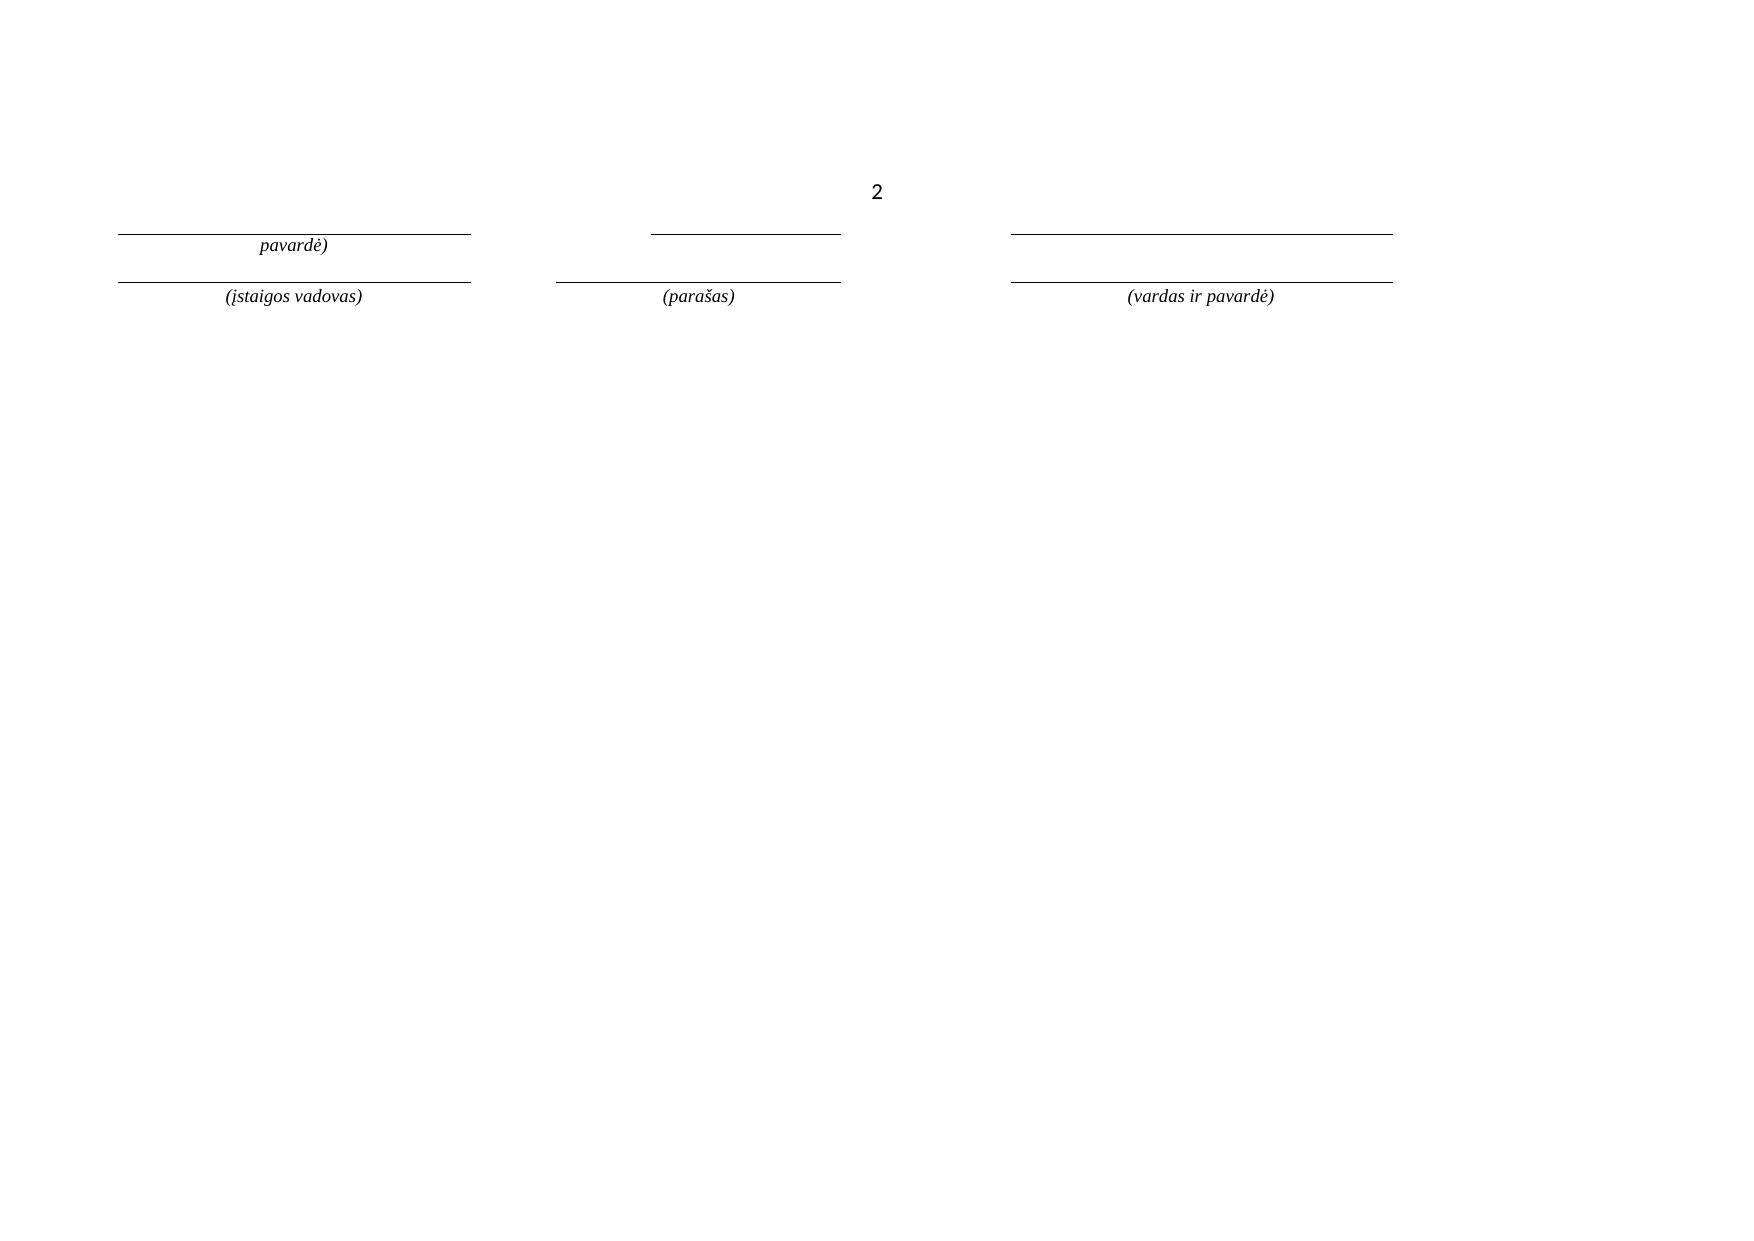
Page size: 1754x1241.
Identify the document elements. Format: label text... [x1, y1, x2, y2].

table_cell (parašas) [651, 283, 784, 309]
table_cell [367, 338, 471, 371]
table_cell [471, 371, 556, 403]
table_cell [727, 403, 841, 433]
table_cell [1011, 338, 1089, 371]
table_cell [727, 338, 841, 371]
table_cell [1393, 371, 1478, 403]
table_cell [1393, 282, 1478, 309]
table_cell [471, 309, 556, 338]
table_cell [1478, 282, 1553, 309]
table_cell [651, 309, 727, 338]
table_cell [1393, 309, 1478, 338]
table_cell [253, 309, 367, 338]
table_cell [471, 234, 556, 282]
table_cell (vardas ir pavardė) [1011, 283, 1392, 309]
table_cell [1298, 403, 1392, 433]
table_cell [1393, 403, 1478, 433]
table_cell [1478, 309, 1553, 338]
table_cell [1089, 403, 1203, 433]
table_cell [841, 309, 926, 338]
table_cell [926, 234, 1011, 282]
table_cell [1553, 234, 1636, 282]
table_cell [367, 309, 471, 338]
table_cell [1203, 403, 1298, 433]
table_cell [1011, 309, 1089, 338]
table_cell [556, 234, 651, 282]
table_cell [651, 338, 727, 371]
table_cell [841, 282, 926, 309]
table_cell [1393, 234, 1478, 282]
table_cell [118, 338, 253, 371]
table_cell [118, 371, 253, 403]
table_cell [651, 371, 727, 403]
table_cell [1203, 338, 1298, 371]
table_cell [841, 371, 926, 403]
table_cell [1089, 309, 1203, 338]
table_cell [1553, 338, 1636, 371]
table_cell [727, 235, 841, 282]
table_cell [727, 309, 841, 338]
table_cell [253, 338, 367, 371]
table_cell [1203, 371, 1298, 403]
table_cell [253, 371, 367, 403]
table_cell [1478, 371, 1553, 403]
table_cell [1478, 234, 1553, 282]
table_cell [1553, 282, 1636, 309]
table_cell [1011, 403, 1089, 433]
table_cell (įstaigos vadovas) [118, 283, 471, 309]
table_cell [841, 338, 926, 371]
table_cell [1089, 338, 1203, 371]
table_cell [926, 338, 1011, 371]
table_cell [556, 283, 651, 309]
table_cell [556, 338, 651, 371]
table_cell [926, 309, 1011, 338]
table_cell [1298, 309, 1392, 338]
table_cell [556, 309, 651, 338]
table_cell [1553, 403, 1636, 433]
table_cell [471, 282, 556, 309]
table_cell [1298, 338, 1392, 371]
table_cell [926, 282, 1011, 309]
table_cell [651, 235, 727, 282]
table_cell [1011, 371, 1089, 403]
table_cell [556, 371, 651, 403]
table_cell [727, 371, 841, 403]
table_cell [926, 371, 1011, 403]
table_cell [471, 338, 556, 371]
table_cell [118, 309, 253, 338]
table_cell [1203, 309, 1298, 338]
table_cell [926, 403, 1011, 433]
table_cell pavardė) [118, 235, 471, 282]
table_cell [841, 403, 926, 433]
table_cell [367, 371, 471, 403]
table_cell [784, 283, 841, 309]
table_cell [1298, 371, 1392, 403]
table_cell [1478, 403, 1553, 433]
table_cell [1553, 371, 1636, 403]
table_cell [1478, 338, 1553, 371]
table_cell [1011, 235, 1392, 282]
table_cell [1089, 371, 1203, 403]
table_cell [1553, 309, 1636, 338]
table_cell [1393, 338, 1478, 371]
table_cell [118, 403, 727, 433]
table_cell [841, 234, 926, 282]
